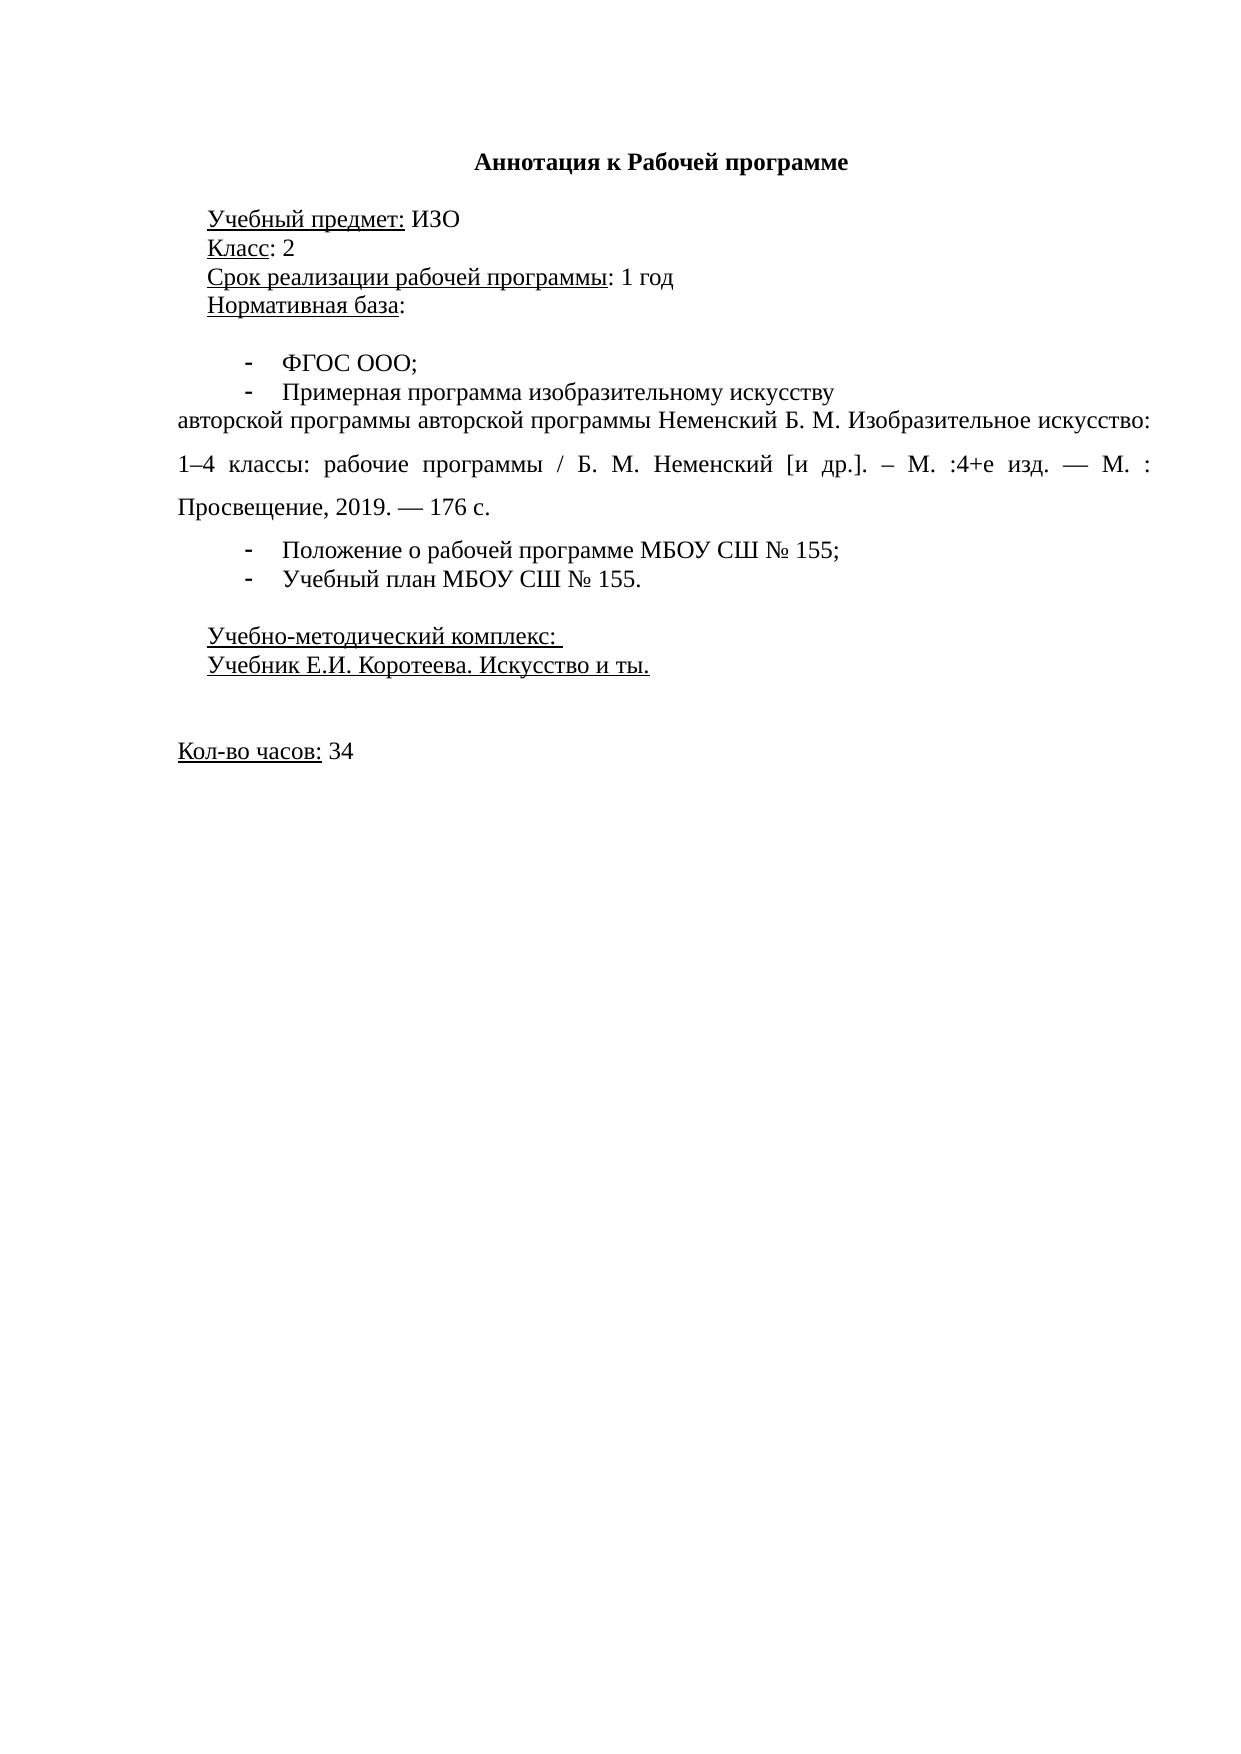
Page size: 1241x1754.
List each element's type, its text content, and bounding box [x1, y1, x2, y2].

text Срок реализации рабочей программы: 1 год [207, 262, 1152, 291]
text Учебный предмет: ИЗО [207, 204, 1152, 233]
text авторской программы авторской программы Неменский Б. М. Изобразительное искусство: 1–4 классы: рабочие программы / Б. М. Неменский [и др.]. – М. :4+е изд. — М. : Просвещение, 2019. — 176 c. [177, 406, 1152, 521]
list Учебный план МБОУ СШ № 155. [244, 564, 1152, 592]
text Класс: 2 [207, 233, 1152, 262]
text Аннотация к Рабочей программе [177, 147, 1152, 176]
list ФГОС ООО; [244, 348, 1152, 377]
text Нормативная база: [207, 291, 1152, 319]
list Примерная программа изобразительному искусству [244, 377, 1152, 406]
list Положение о рабочей программе МБОУ СШ № 155; [244, 535, 1152, 564]
text Учебник Е.И. Коротеева. Искусство и ты. [207, 650, 1152, 679]
text Учебно-методический комплекс: [207, 621, 1152, 650]
text Кол-во часов: 34 [177, 736, 1152, 765]
